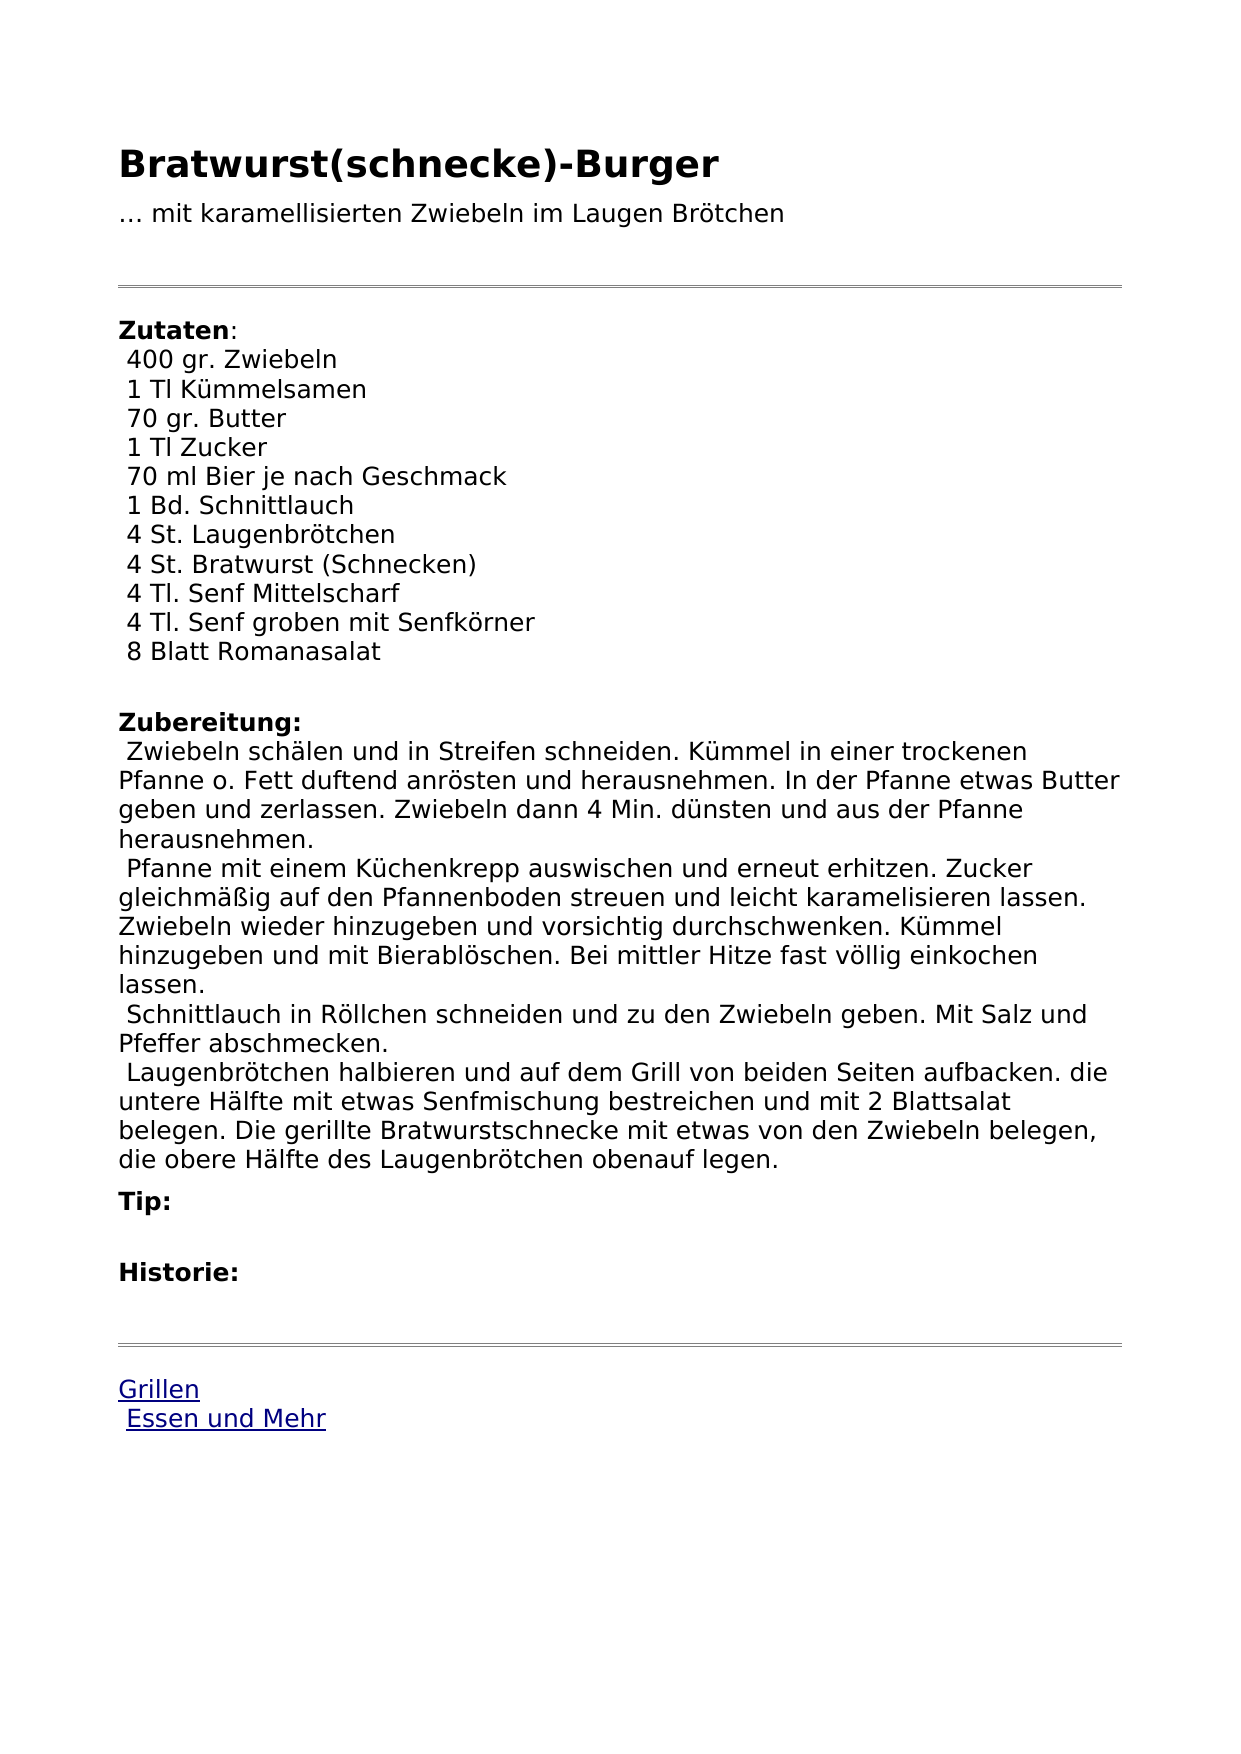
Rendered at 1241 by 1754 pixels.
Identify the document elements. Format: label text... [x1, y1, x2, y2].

text Historie: [118, 1258, 1122, 1316]
subtitle Bratwurst(schnecke)-Burger [118, 143, 1122, 187]
text Zubereitung: Zwiebeln schälen und in Streifen schneiden. Kümmel in einer trockenen Pfanne o. Fett duftend anrösten und herausnehmen. In der Pfanne etwas Butter geben und zerlassen. Zwiebeln dann 4 Min. dünsten und aus der Pfanne herausnehmen. Pfanne mit einem Küchenkrepp auswischen und erneut erhitzen. Zucker gleichmäßig auf den Pfannenboden streuen und leicht karamelisieren lassen. Zwiebeln wieder hinzugeben und vorsichtig durchschwenken. Kümmel hinzugeben und mit Bierablöschen. Bei mittler Hitze fast völlig einkochen lassen. Schnittlauch in Röllchen schneiden und zu den Zwiebeln geben. Mit Salz und Pfeffer abschmecken. Laugenbrötchen halbieren und auf dem Grill von beiden Seiten aufbacken. die untere Hälfte mit etwas Senfmischung bestreichen und mit 2 Blattsalat belegen. Die gerillte Bratwurstschnecke mit etwas von den Zwiebeln belegen, die obere Hälfte des Laugenbrötchen obenauf legen. [118, 708, 1122, 1175]
text Zutaten: 400 gr. Zwiebeln 1 Tl Kümmelsamen 70 gr. Butter 1 Tl Zucker 70 ml Bier je nach Geschmack 1 Bd. Schnittlauch 4 St. Laugenbrötchen 4 St. Bratwurst (Schnecken) 4 Tl. Senf Mittelscharf 4 Tl. Senf groben mit Senfkörner 8 Blatt Romanasalat [118, 316, 1122, 696]
text … mit karamellisierten Zwiebeln im Laugen Brötchen [118, 199, 1122, 258]
text Grillen Essen und Mehr [118, 1375, 1122, 1434]
text Tip: [118, 1187, 1122, 1246]
